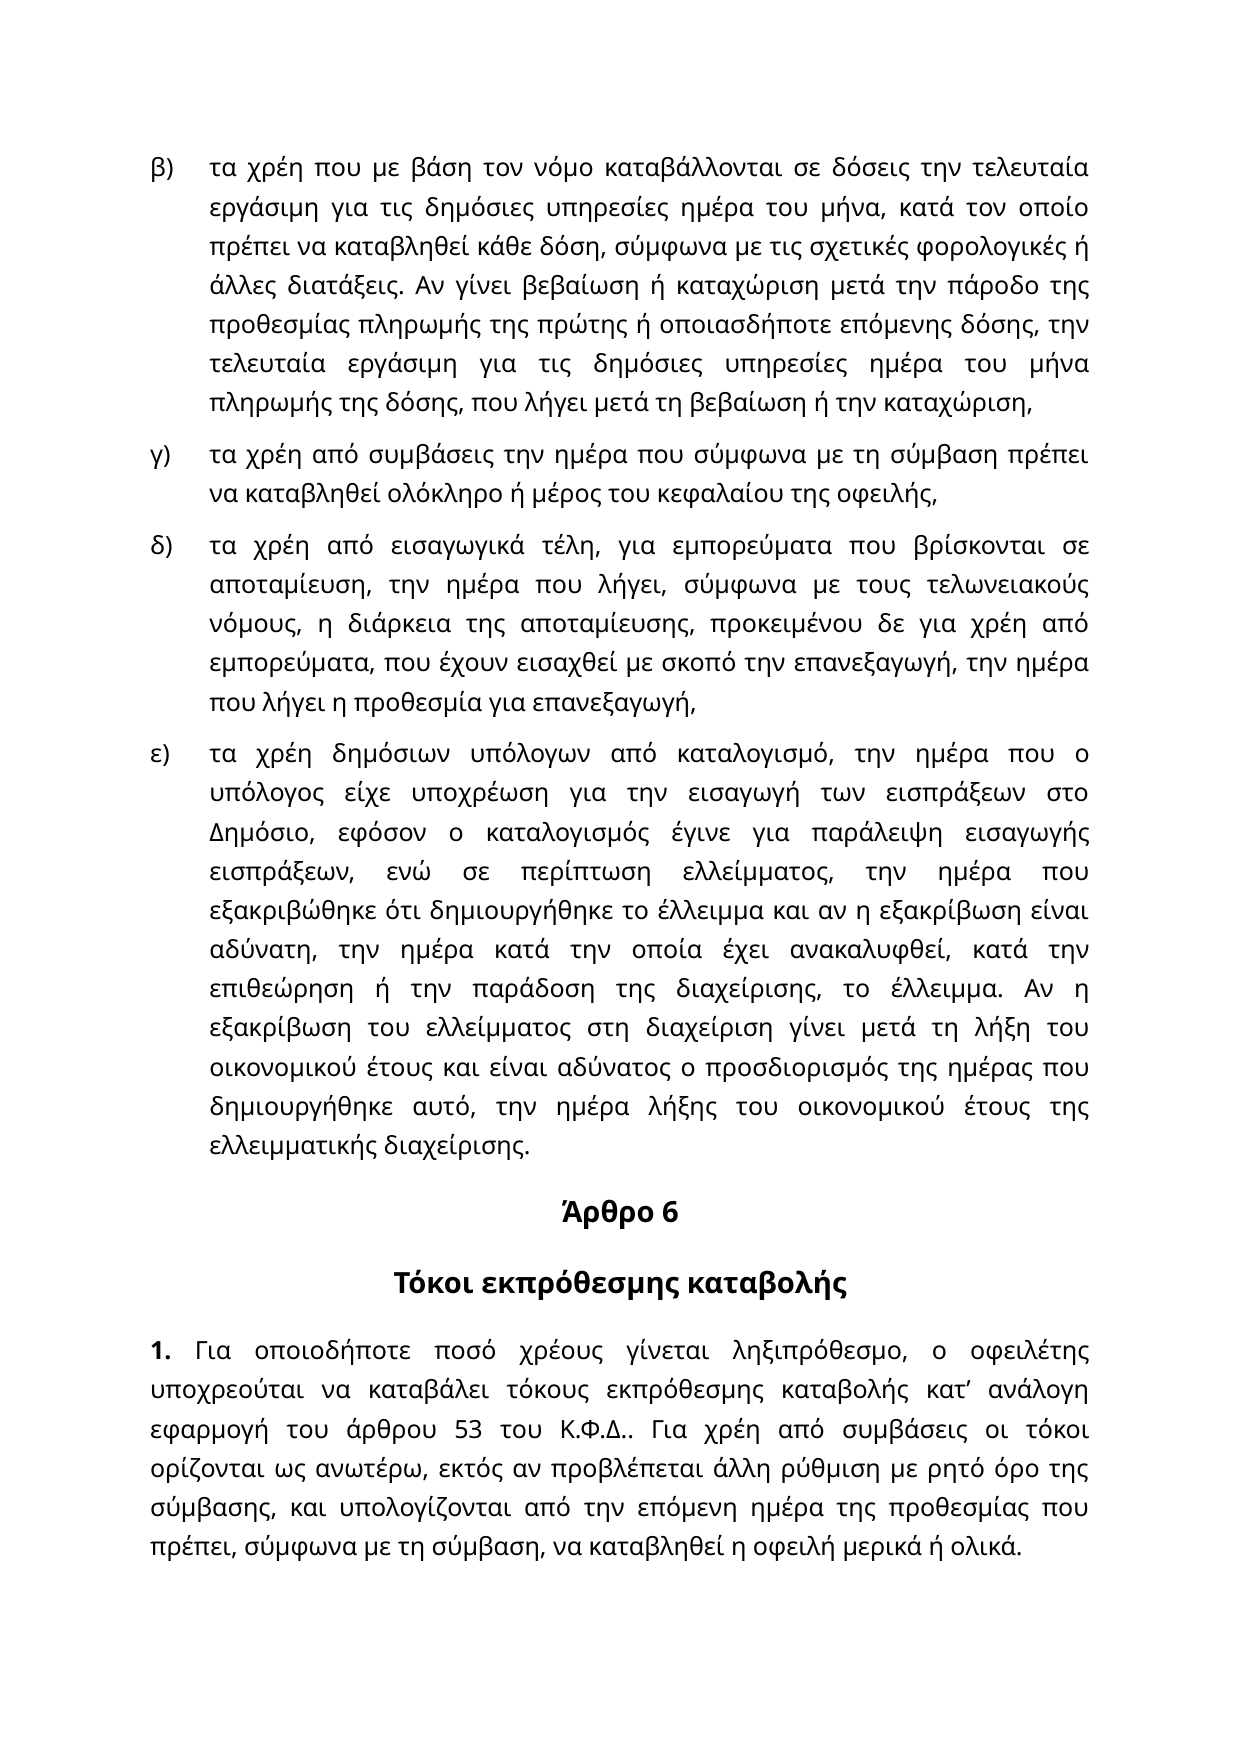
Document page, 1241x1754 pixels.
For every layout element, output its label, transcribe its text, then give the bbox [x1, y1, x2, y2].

list ε) τα χρέη δημόσιων υπόλογων από καταλογισμό, την ημέρα που ο υπόλογος είχε υποχρέωση για την εισαγωγή των εισπράξεων στο Δημόσιο, εφόσον ο καταλογισμός έγινε για παράλειψη εισαγωγής εισπράξεων, ενώ σε περίπτωση ελλείμματος, την ημέρα που εξακριβώθηκε ότι δημιουργήθηκε το έλλειμμα και αν η εξακρίβωση είναι αδύνατη, την ημέρα κατά την οποία έχει ανακαλυφθεί, κατά την επιθεώρηση ή την παράδοση της διαχείρισης, το έλλειμμα. Αν η εξακρίβωση του ελλείμματος στη διαχείριση γίνει μετά τη λήξη του οικονομικού έτους και είναι αδύνατος ο προσδιορισμός της ημέρας που δημιουργήθηκε αυτό, την ημέρα λήξης του οικονομικού έτους της ελλειμματικής διαχείρισης. [150, 736, 1090, 1162]
subtitle Άρθρο 6 [150, 1192, 1090, 1231]
list δ) τα χρέη από εισαγωγικά τέλη, για εμπορεύματα που βρίσκονται σε αποταμίευση, την ημέρα που λήγει, σύμφωνα με τους τελωνειακούς νόμους, η διάρκεια της αποταμίευσης, προκειμένου δε για χρέη από εμπορεύματα, που έχουν εισαχθεί με σκοπό την επανεξαγωγή, την ημέρα που λήγει η προθεσμία για επανεξαγωγή, [150, 527, 1090, 718]
list β) τα χρέη που με βάση τον νόμο καταβάλλονται σε δόσεις την τελευταία εργάσιμη για τις δημόσιες υπηρεσίες ημέρα του μήνα, κατά τον οποίο πρέπει να καταβληθεί κάθε δόση, σύμφωνα με τις σχετικές φορολογικές ή άλλες διατάξεις. Αν γίνει βεβαίωση ή καταχώριση μετά την πάροδο της προθεσμίας πληρωμής της πρώτης ή οποιασδήποτε επόμενης δόσης, την τελευταία εργάσιμη για τις δημόσιες υπηρεσίες ημέρα του μήνα πληρωμής της δόσης, που λήγει μετά τη βεβαίωση ή την καταχώριση, [150, 150, 1090, 419]
list γ) τα χρέη από συμβάσεις την ημέρα που σύμφωνα με τη σύμβαση πρέπει να καταβληθεί ολόκληρο ή μέρος του κεφαλαίου της οφειλής, [150, 437, 1090, 510]
text 1. Για οποιοδήποτε ποσό χρέους γίνεται ληξιπρόθεσμο, ο οφειλέτης υποχρεούται να καταβάλει τόκους εκπρόθεσμης καταβολής κατ’ ανάλογη εφαρμογή του άρθρου 53 του Κ.Φ.Δ.. Για χρέη από συμβάσεις οι τόκοι ορίζονται ως ανωτέρω, εκτός αν προβλέπεται άλλη ρύθμιση με ρητό όρο της σύμβασης, και υπολογίζονται από την επόμενη ημέρα της προθεσμίας που πρέπει, σύμφωνα με τη σύμβαση, να καταβληθεί η οφειλή μερικά ή ολικά. [150, 1333, 1090, 1563]
subtitle Τόκοι εκπρόθεσμης καταβολής [150, 1262, 1090, 1302]
